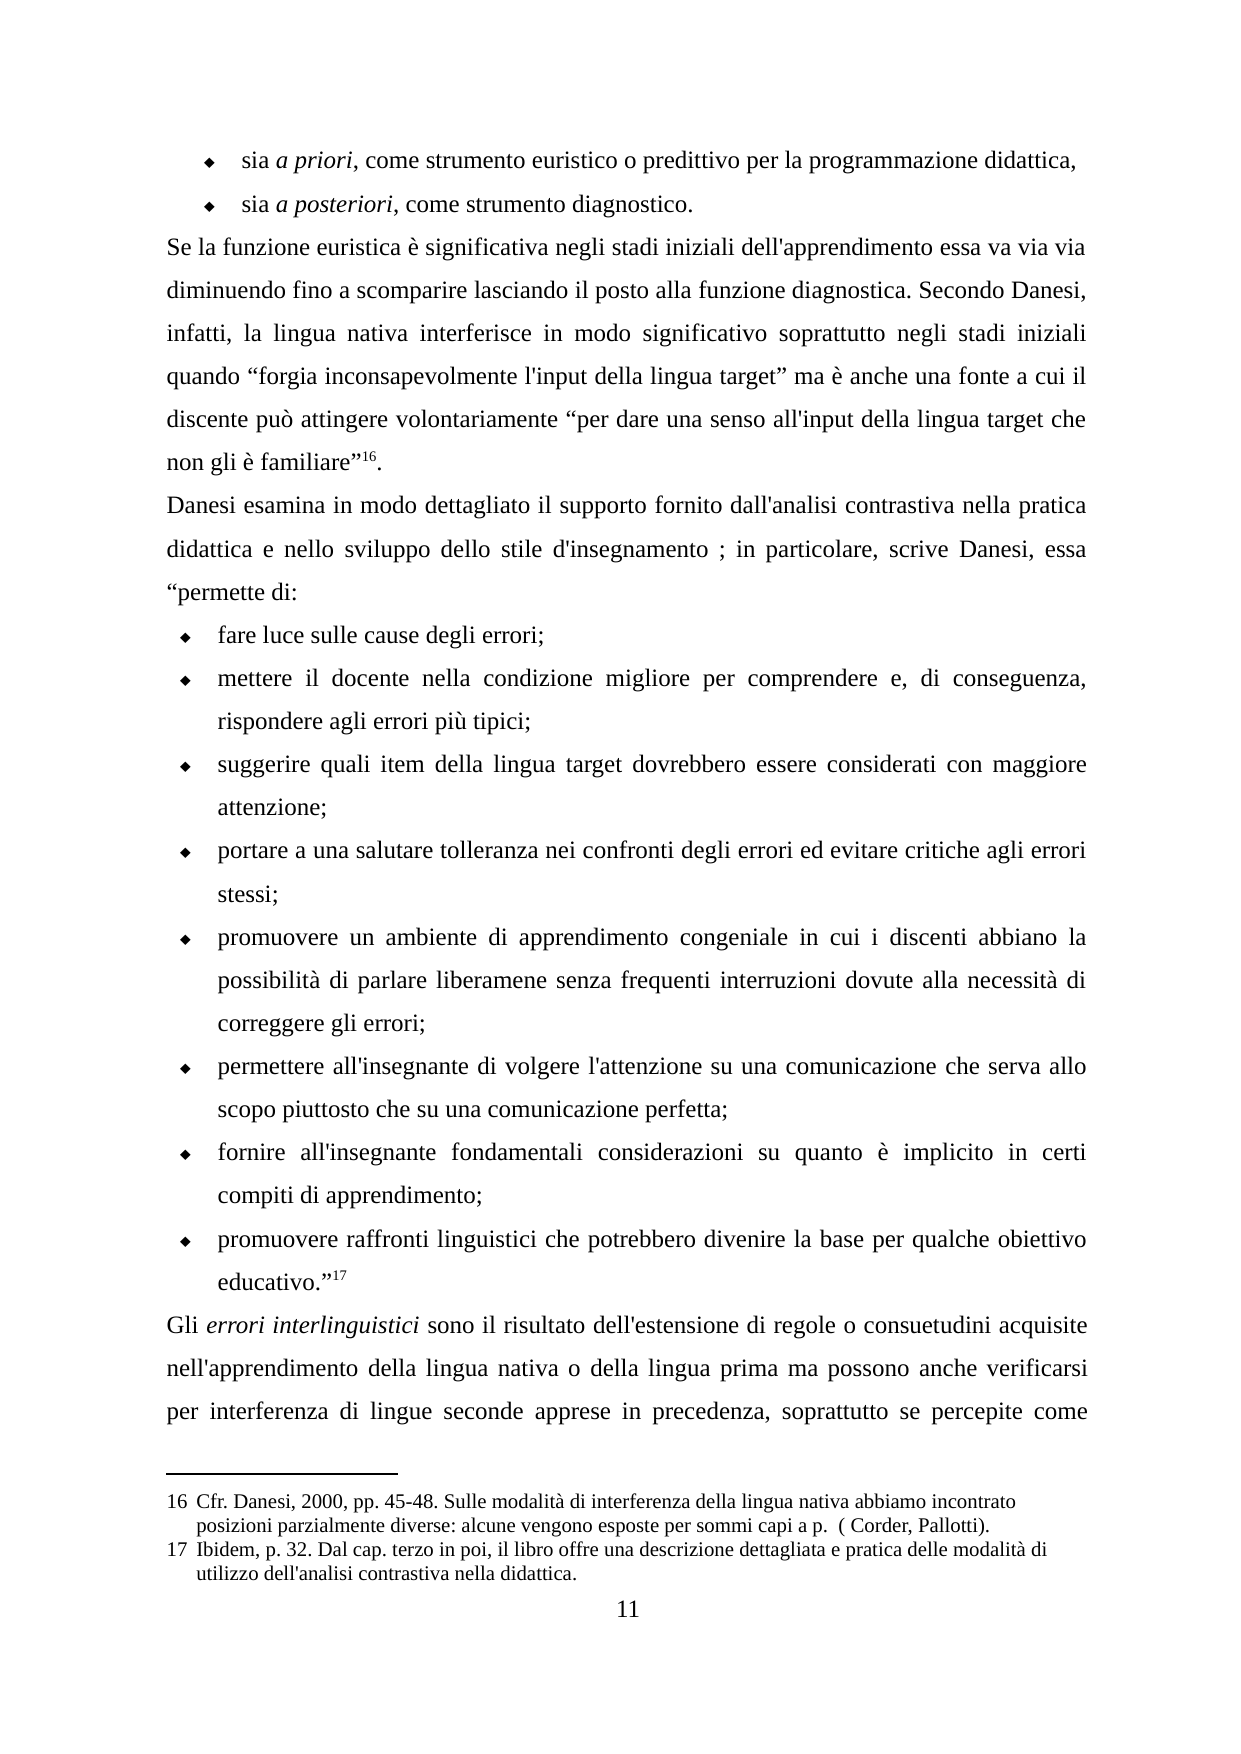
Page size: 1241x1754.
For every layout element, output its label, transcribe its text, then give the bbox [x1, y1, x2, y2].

list suggerire quali item della lingua target dovrebbero essere considerati con maggiore attenzione; [180, 749, 1087, 821]
list promuovere un ambiente di apprendimento congeniale in cui i discenti abbiano la possibilità di parlare liberamene senza frequenti interruzioni dovute alla necessità di correggere gli errori; [180, 922, 1087, 1037]
list mettere il docente nella condizione migliore per comprendere e, di conseguenza, rispondere agli errori più tipici; [180, 663, 1087, 735]
list promuovere raffronti linguistici che potrebbero divenire la base per qualche obiettivo educativo.” [180, 1224, 1087, 1296]
list Ibidem, p. 32. Dal cap. terzo in poi, il libro offre una descrizione dettagliata e pratica delle modalità di utilizzo dell'analisi contrastiva nella didattica. [166, 1537, 1089, 1585]
text Se la funzione euristica è significativa negli stadi iniziali dell'apprendimento essa va via via diminuendo fino a scomparire lasciando il posto alla funzione diagnostica. Secondo Danesi, infatti, la lingua nativa interferisce in modo significativo soprattutto negli stadi iniziali quando “forgia inconsapevolmente l'input della lingua target” ma è anche una fonte a cui il discente può attingere volontariamente “per dare una senso all'input della lingua target che non gli è familiare”. [166, 232, 1087, 476]
list fare luce sulle cause degli errori; [180, 620, 1087, 649]
text Danesi esamina in modo dettagliato il supporto fornito dall'analisi contrastiva nella pratica didattica e nello sviluppo dello stile d'insegnamento ; in particolare, scrive Danesi, essa “permette di: [166, 491, 1087, 606]
text Cfr. Danesi, 2000, pp. 45-48. Sulle modalità di interferenza della lingua nativa abbiamo incontrato posizioni parzialmente diverse: alcune vengono esposte per sommi capi a p. ( Corder, Pallotti). [166, 1489, 1089, 1537]
list fornire all'insegnante fondamentali considerazioni su quanto è implicito in certi compiti di apprendimento; [180, 1137, 1087, 1209]
text Gli errori interlinguistici sono il risultato dell'estensione di regole o consuetudini acquisite nell'apprendimento della lingua nativa o della lingua prima ma possono anche verificarsi per interferenza di lingue seconde apprese in precedenza, soprattutto se percepite come [166, 1310, 1089, 1425]
list sia a priori, come strumento euristico o predittivo per la programmazione didattica, [204, 146, 1087, 174]
list portare a una salutare tolleranza nei confronti degli errori ed evitare critiche agli errori stessi; [180, 836, 1087, 907]
list permettere all'insegnante di volgere l'attenzione su una comunicazione che serva allo scopo piuttosto che su una comunicazione perfetta; [180, 1051, 1087, 1123]
list sia a posteriori, come strumento diagnostico. [204, 189, 1087, 217]
